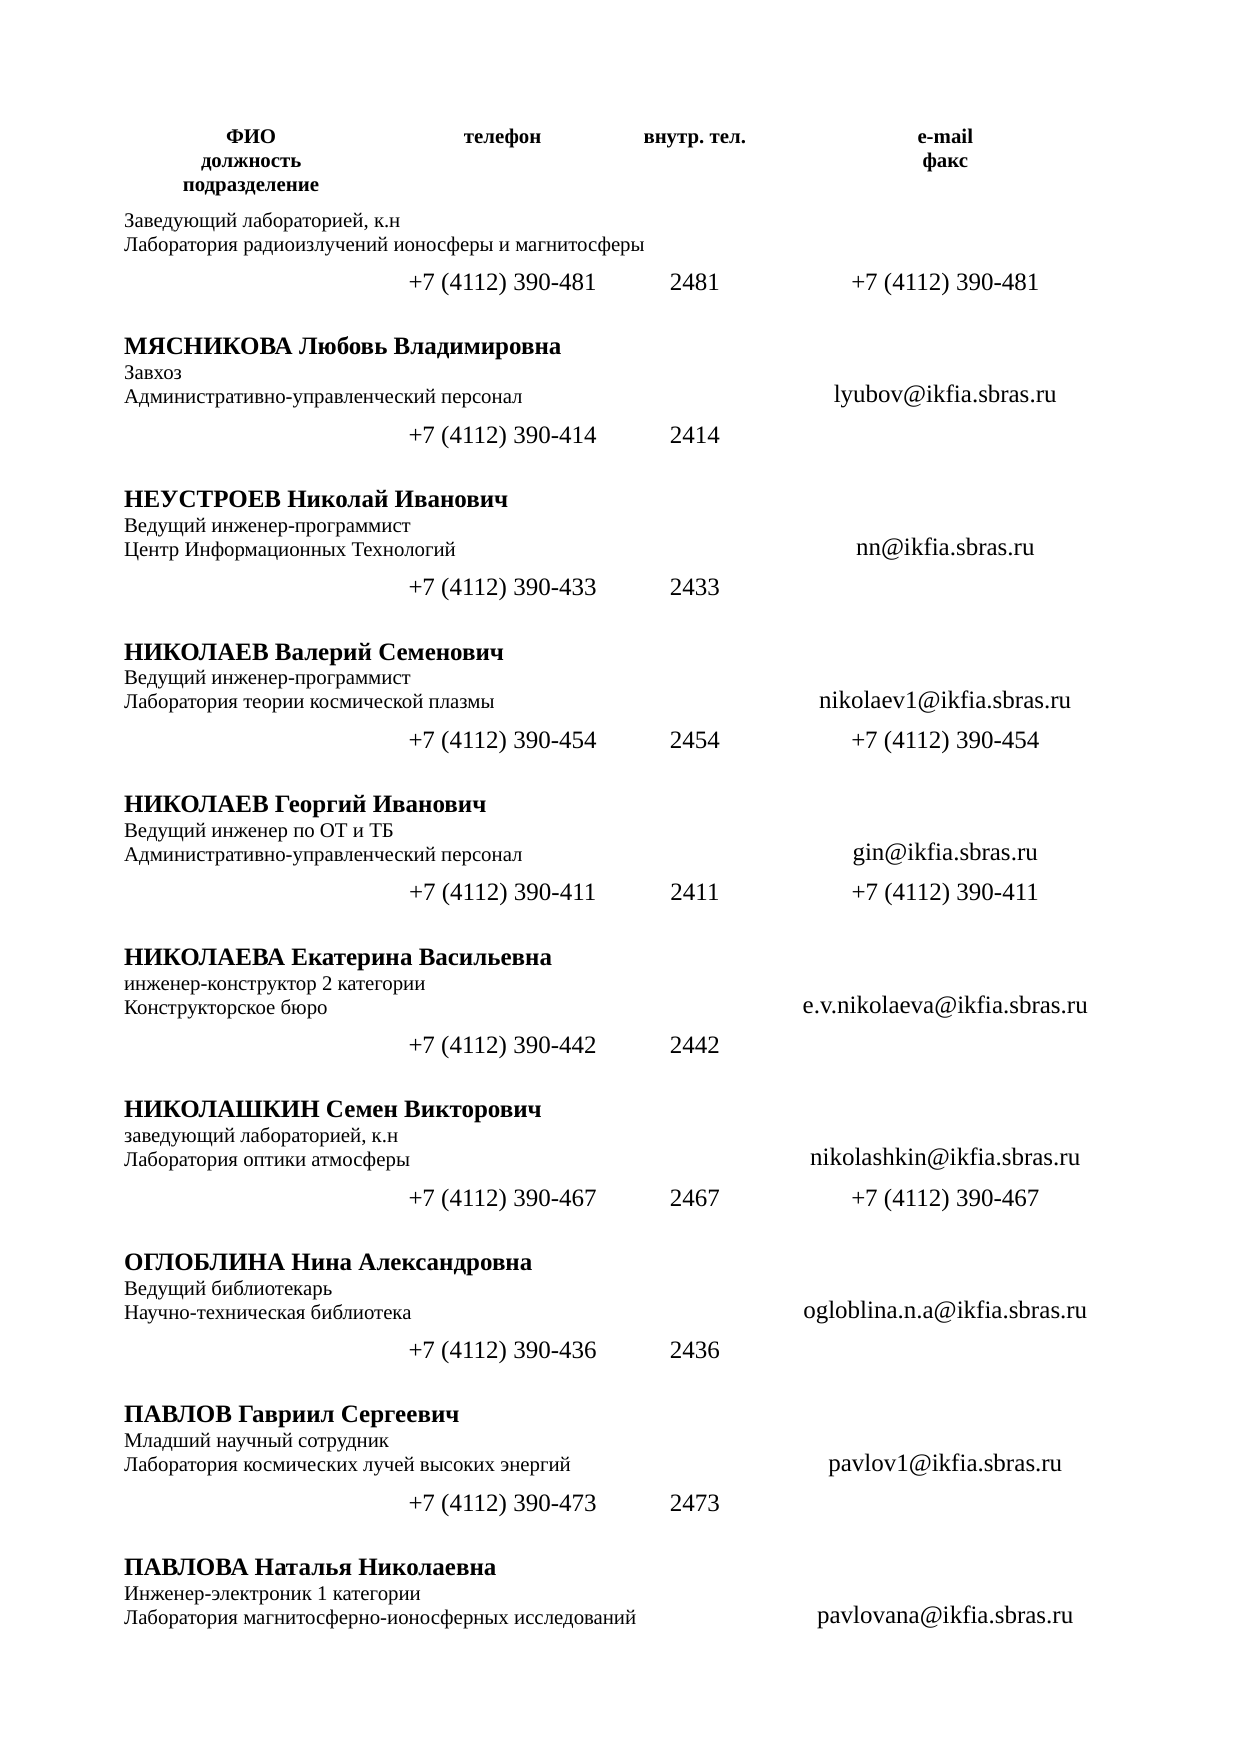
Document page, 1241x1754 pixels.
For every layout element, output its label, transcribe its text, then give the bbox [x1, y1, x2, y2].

table_cell +7 (4112) 390-411 [768, 872, 1122, 912]
table_header e-mail факс [768, 118, 1122, 202]
table_cell gin@ikfia.sbras.ru [768, 759, 1122, 872]
table_cell [768, 414, 1122, 454]
table_cell +7 (4112) 390-442 [384, 1024, 621, 1064]
table_cell +7 (4112) 390-454 [384, 719, 621, 759]
table_cell nn@ikfia.sbras.ru [768, 454, 1122, 567]
table_cell [768, 567, 1122, 607]
table_cell 2411 [621, 872, 768, 912]
table_cell НИКОЛАЕВ Георгий Иванович Ведущий инженер по ОТ и ТБ Административно-управленческий персонал [118, 759, 768, 872]
table_cell ogloblina.n.a@ikfia.sbras.ru [768, 1217, 1122, 1329]
table_cell НИКОЛАЕВА Екатерина Васильевна инженер-конструктор 2 категории Конструкторское бюро [118, 912, 768, 1024]
table_cell +7 (4112) 390-467 [768, 1177, 1122, 1217]
table_cell +7 (4112) 390-411 [384, 872, 621, 912]
table_cell +7 (4112) 390-473 [384, 1482, 621, 1522]
table_cell 2454 [621, 719, 768, 759]
table_cell [118, 1177, 384, 1217]
table_cell +7 (4112) 390-433 [384, 567, 621, 607]
table_cell +7 (4112) 390-467 [384, 1177, 621, 1217]
table_header ФИО должность подразделение [118, 118, 384, 202]
table_cell +7 (4112) 390-454 [768, 719, 1122, 759]
table_cell ПАВЛОВ Гавриил Сергеевич Младший научный сотрудник Лаборатория космических лучей высоких энергий [118, 1370, 768, 1482]
table_cell ПАВЛОВА Наталья Николаевна Инженер-электроник 1 категории Лаборатория магнитосферно-ионосферных исследований [118, 1523, 768, 1635]
table_cell [118, 1024, 384, 1064]
table_header телефон [384, 118, 621, 202]
table_cell 2467 [621, 1177, 768, 1217]
table_cell 2436 [621, 1330, 768, 1370]
table_cell НИКОЛАШКИН Семен Викторович заведующий лабораторией, к.н Лаборатория оптики атмосферы [118, 1065, 768, 1177]
table_cell nikolaev1@ikfia.sbras.ru [768, 607, 1122, 719]
table_cell НИКОЛАЕВ Валерий Семенович Ведущий инженер-программист Лаборатория теории космической плазмы [118, 607, 768, 719]
table_cell +7 (4112) 390-481 [384, 261, 621, 302]
table_cell [118, 261, 384, 302]
table_cell [118, 1330, 384, 1370]
table_cell +7 (4112) 390-436 [384, 1330, 621, 1370]
table_cell +7 (4112) 390-481 [768, 261, 1122, 302]
table_cell 2433 [621, 567, 768, 607]
table_cell ОГЛОБЛИНА Нина Александровна Ведущий библиотекарь Научно-техническая библиотека [118, 1217, 768, 1329]
table_header внутр. тел. [621, 118, 768, 202]
table_cell pavlovana@ikfia.sbras.ru [768, 1523, 1122, 1635]
table_cell НЕУСТРОЕВ Николай Иванович Ведущий инженер-программист Центр Информационных Технологий [118, 454, 768, 567]
table_cell [118, 1482, 384, 1522]
table_cell e.v.nikolaeva@ikfia.sbras.ru [768, 912, 1122, 1024]
table_cell [768, 1024, 1122, 1064]
table_cell pavlov1@ikfia.sbras.ru [768, 1370, 1122, 1482]
table_cell [768, 202, 1122, 261]
table_cell 2414 [621, 414, 768, 454]
table_cell [768, 1482, 1122, 1522]
table_cell lyubov@ikfia.sbras.ru [768, 302, 1122, 414]
table_cell 2481 [621, 261, 768, 302]
table_cell +7 (4112) 390-414 [384, 414, 621, 454]
table_cell nikolashkin@ikfia.sbras.ru [768, 1065, 1122, 1177]
table_cell [118, 719, 384, 759]
table_cell 2473 [621, 1482, 768, 1522]
table_cell [768, 1330, 1122, 1370]
table_cell МЯСНИКОВА Любовь Владимировна Завхоз Административно-управленческий персонал [118, 302, 768, 414]
table_cell 2442 [621, 1024, 768, 1064]
table_cell [118, 872, 384, 912]
table_cell Заведующий лабораторией, к.н Лаборатория радиоизлучений ионосферы и магнитосферы [118, 202, 768, 261]
table_cell [118, 567, 384, 607]
table_cell [118, 414, 384, 454]
